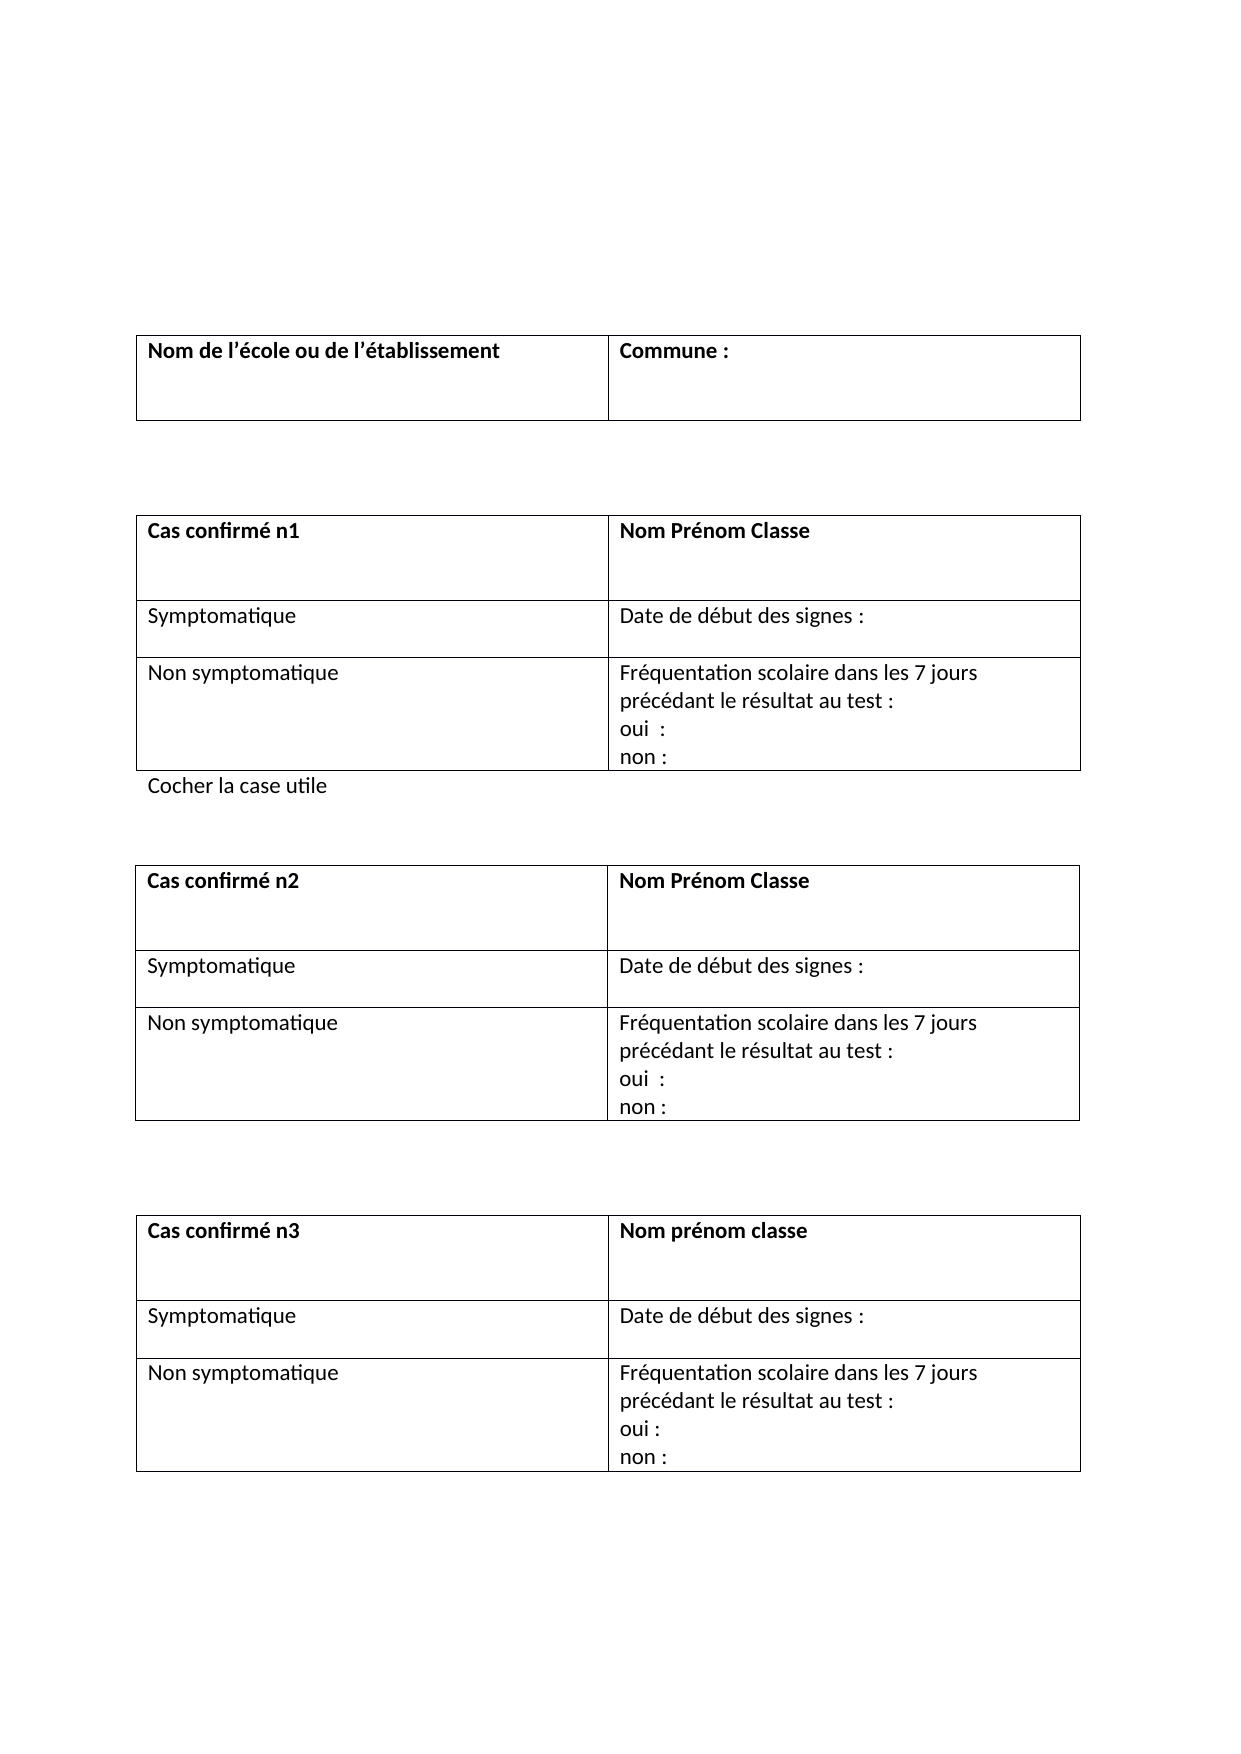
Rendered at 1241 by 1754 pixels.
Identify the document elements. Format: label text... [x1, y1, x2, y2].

table_cell Fréquentation scolaire dans les 7 jours précédant le résultat au test : oui : non : [608, 1008, 1079, 1120]
table_cell Symptomatique [137, 1301, 608, 1357]
table_cell Date de début des signes : [608, 951, 1079, 1007]
table_header Commune : [609, 336, 1080, 420]
table_cell Date de début des signes : [609, 601, 1080, 657]
text Cocher la case utile [148, 771, 1093, 799]
table_cell Symptomatique [136, 951, 607, 1007]
table_cell Non symptomatique [137, 1359, 608, 1471]
table_cell Symptomatique [137, 601, 608, 657]
table_cell Non symptomatique [136, 1008, 607, 1120]
table_cell Date de début des signes : [609, 1301, 1080, 1357]
table_cell Non symptomatique [137, 658, 608, 770]
table_header Cas confirmé n3 [137, 1216, 608, 1300]
table_header Nom prénom classe [609, 1216, 1080, 1300]
table_header Cas confirmé n1 [137, 516, 608, 600]
table_cell Fréquentation scolaire dans les 7 jours précédant le résultat au test : oui : non : [609, 658, 1080, 770]
table_cell Fréquentation scolaire dans les 7 jours précédant le résultat au test : oui : non : [609, 1359, 1080, 1471]
table_header Nom de l’école ou de l’établissement [137, 336, 608, 420]
table_header Nom Prénom Classe [609, 516, 1080, 600]
table_header Cas confirmé n2 [136, 866, 607, 950]
table_header Nom Prénom Classe [608, 866, 1079, 950]
